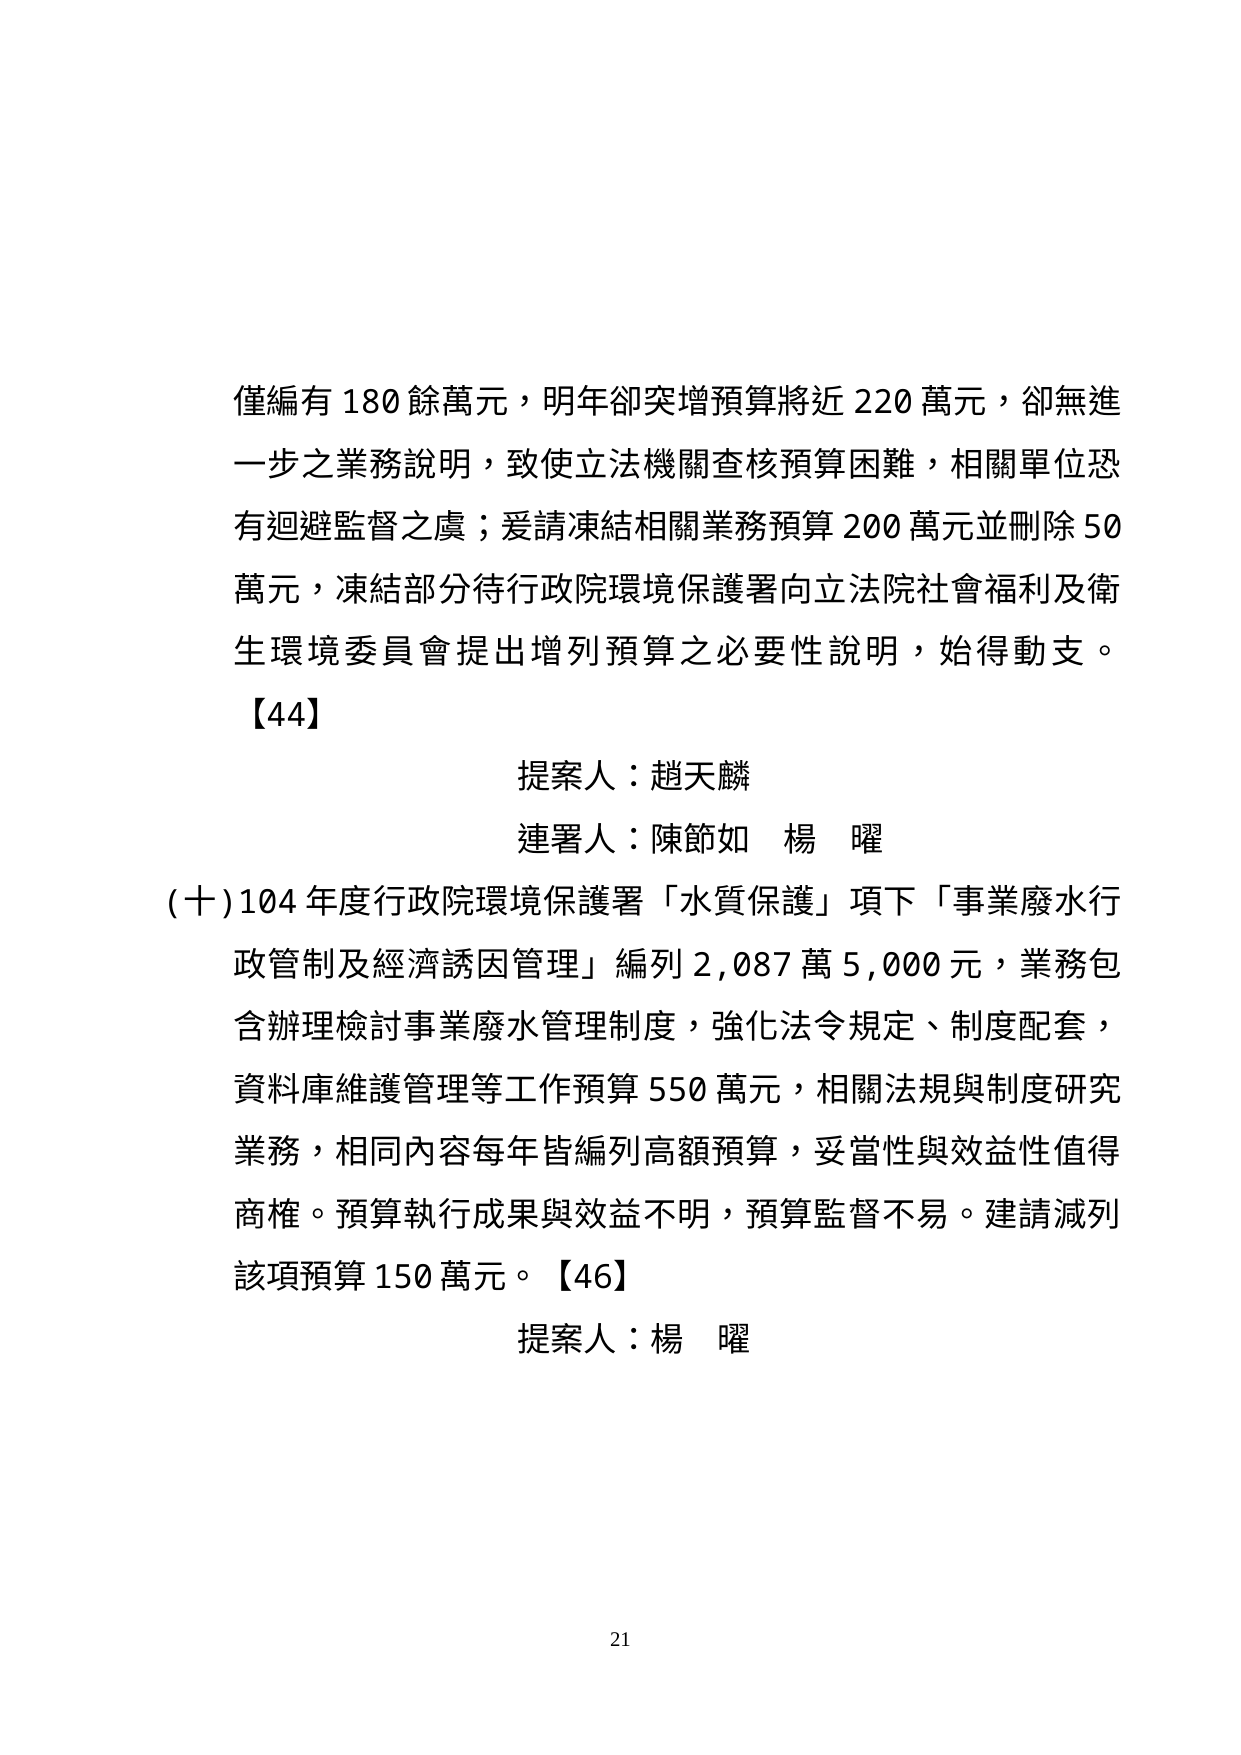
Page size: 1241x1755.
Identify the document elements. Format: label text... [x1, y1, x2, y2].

text 提案人：楊 曜 [118, 1295, 1122, 1358]
text 僅編有180餘萬元，明年卻突增預算將近220萬元，卻無進一步之業務說明，致使立法機關查核預算困難，相關單位恐有迴避監督之虞；爰請凍結相關業務預算200萬元並刪除50萬元，凍結部分待行政院環境保護署向立法院社會福利及衛生環境委員會提出增列預算之必要性說明，始得動支。【44】 [162, 358, 1122, 733]
text 提案人：趙天麟 [118, 733, 1122, 795]
text 連署人：陳節如 楊 曜 [118, 795, 1122, 858]
text (十)104年度行政院環境保護署「水質保護」項下「事業廢水行政管制及經濟誘因管理」編列2,087萬5,000元，業務包含辦理檢討事業廢水管理制度，強化法令規定、制度配套，資料庫維護管理等工作預算550萬元，相關法規與制度研究業務，相同內容每年皆編列高額預算，妥當性與效益性值得商榷。預算執行成果與效益不明，預算監督不易。建請減列該項預算150萬元。【46】 [162, 858, 1122, 1295]
